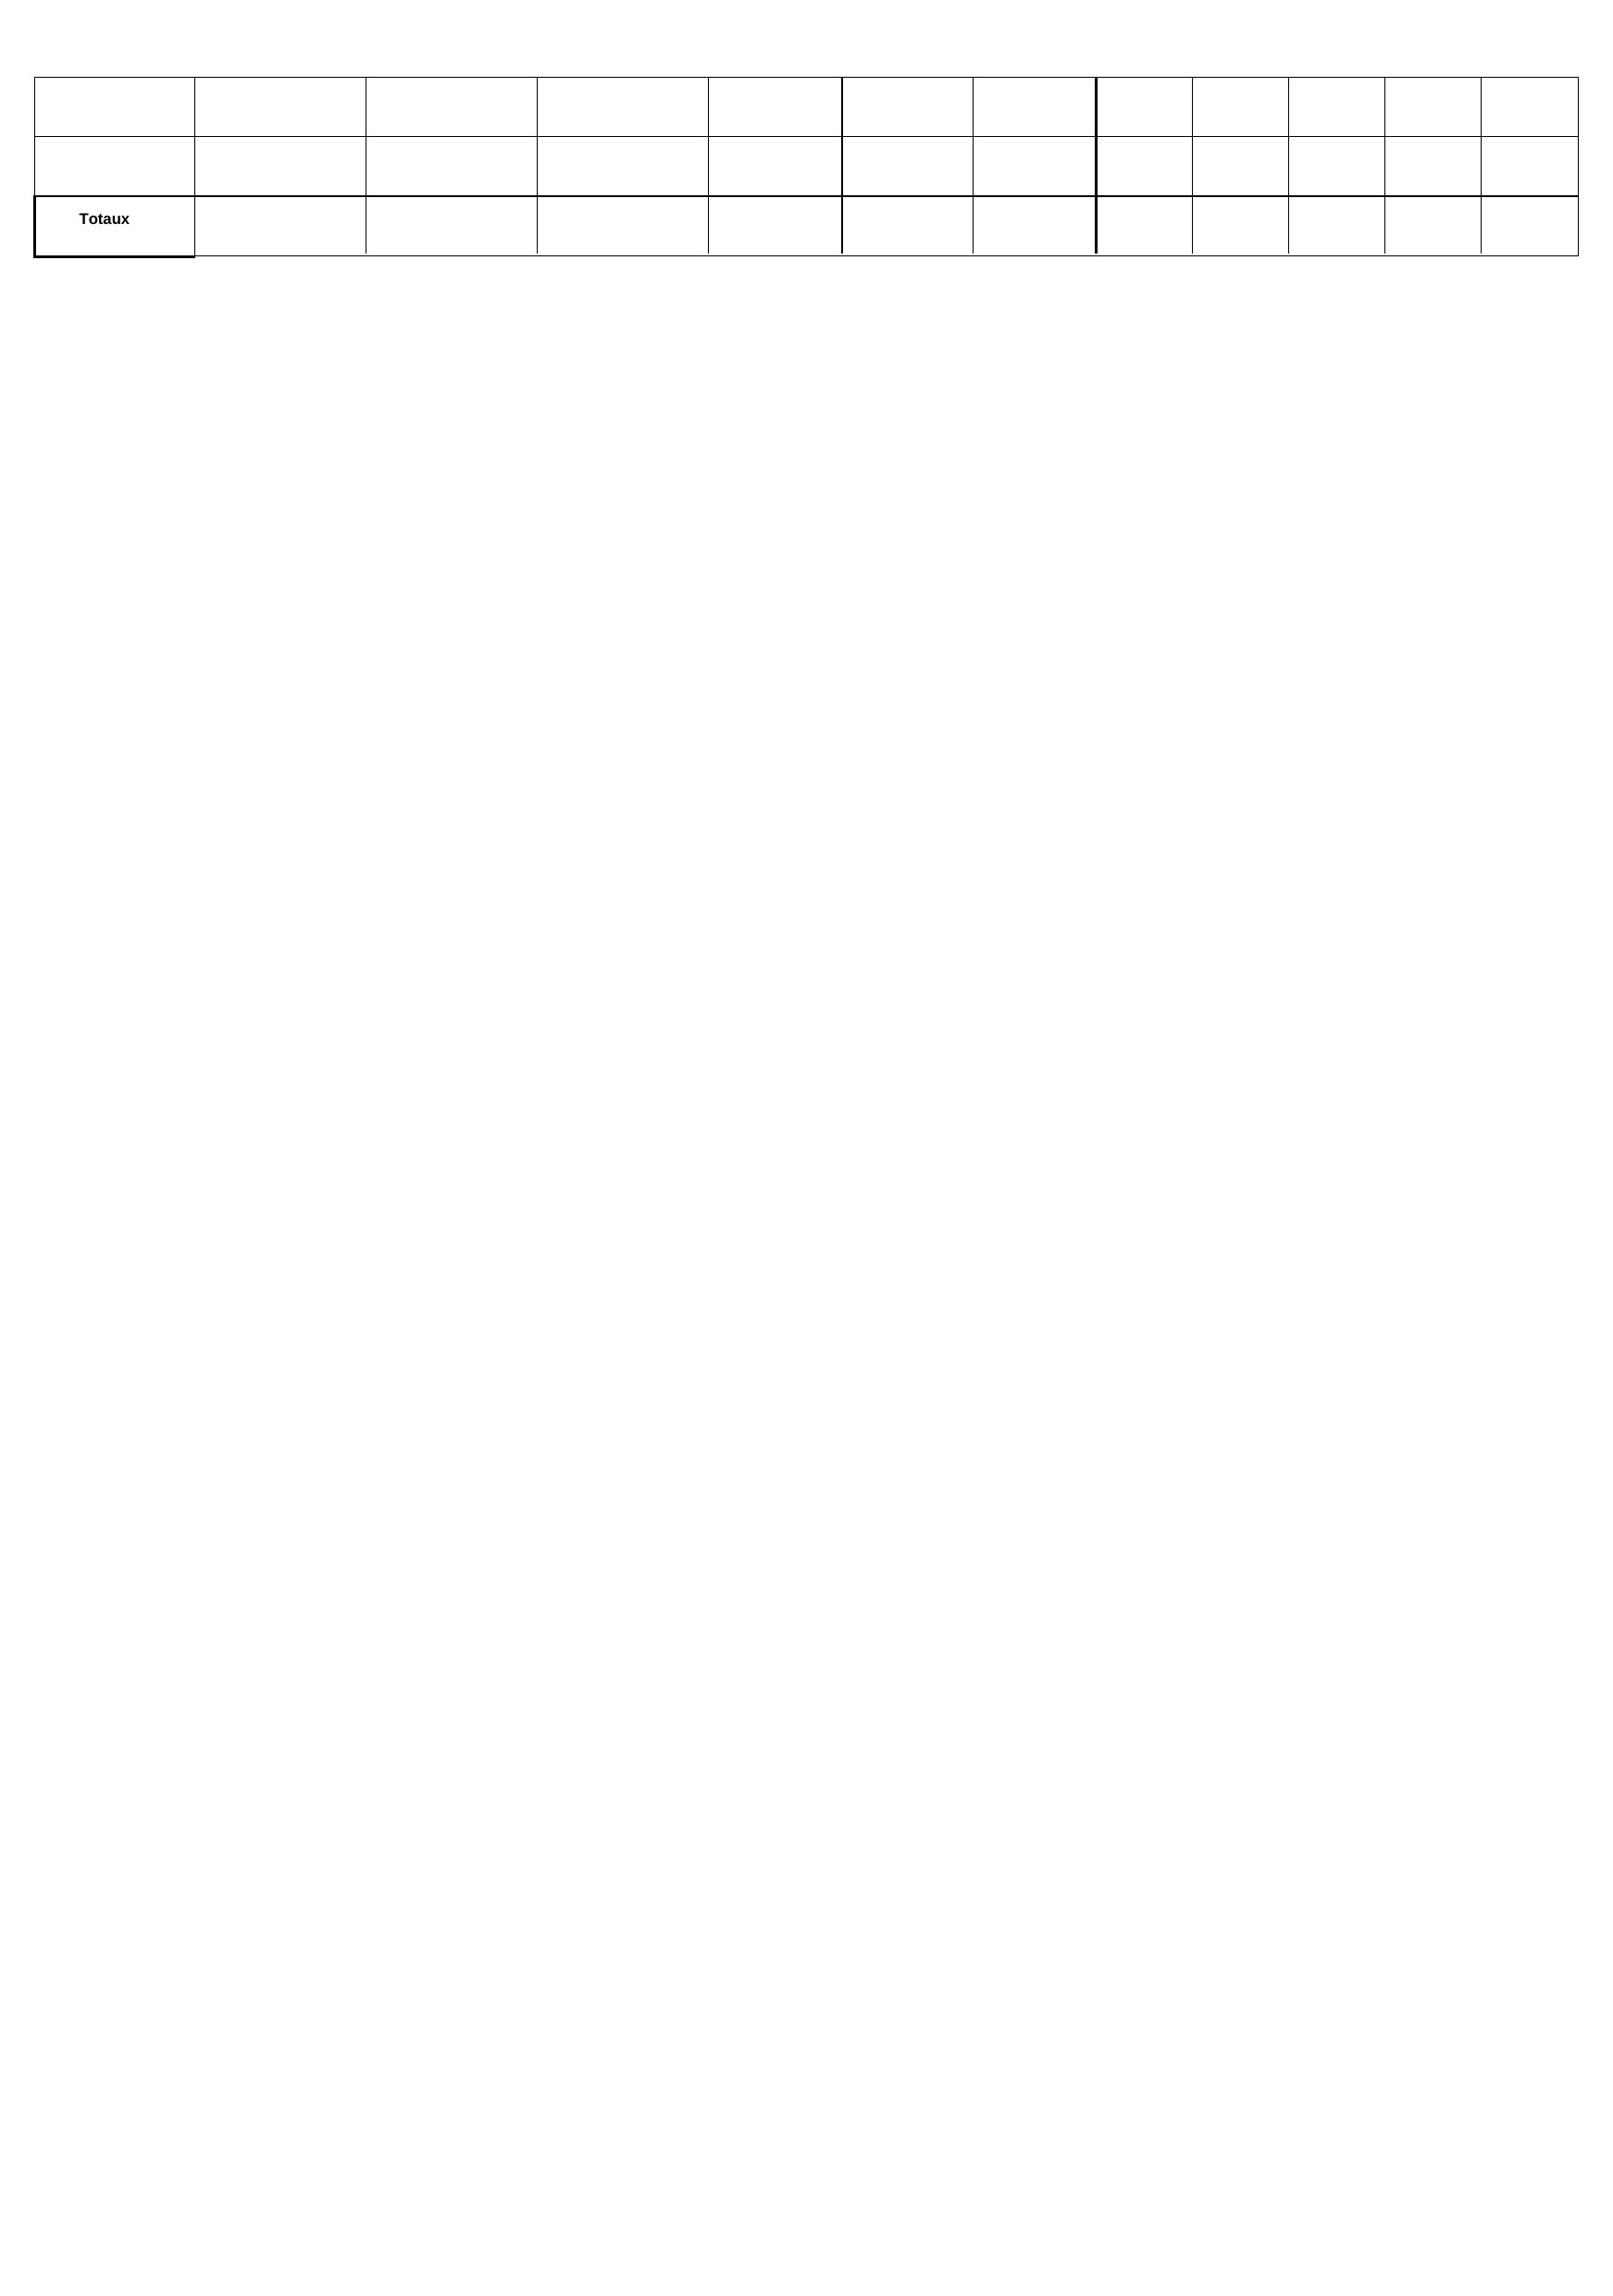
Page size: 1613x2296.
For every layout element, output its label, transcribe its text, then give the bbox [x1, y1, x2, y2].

table_cell [1385, 78, 1481, 136]
table_cell [1098, 137, 1192, 195]
table_cell [1289, 78, 1384, 136]
table_cell [1098, 78, 1192, 136]
table_cell [1385, 137, 1481, 195]
table_cell [537, 197, 708, 255]
table_cell [843, 78, 973, 136]
table_cell [709, 137, 841, 195]
table_cell [842, 197, 974, 255]
table_cell [1193, 137, 1288, 195]
table_cell [709, 78, 841, 136]
table_cell [1193, 197, 1289, 255]
table_cell [1385, 197, 1482, 255]
table_cell [195, 78, 366, 136]
table_cell [708, 197, 842, 255]
table_cell [35, 137, 194, 195]
table_cell [1482, 197, 1578, 255]
table_cell [35, 78, 194, 136]
table_cell [843, 137, 973, 195]
table_cell Totaux [36, 197, 194, 255]
table_cell [1289, 197, 1385, 255]
table_cell [195, 137, 366, 195]
table_cell [195, 197, 366, 255]
table_cell [1289, 137, 1384, 195]
table_cell [366, 78, 537, 136]
table_cell [1482, 137, 1578, 195]
table_cell [1193, 78, 1288, 136]
table_cell [1097, 197, 1193, 255]
table_cell [974, 78, 1095, 136]
table_cell [366, 137, 537, 195]
table_cell [538, 137, 708, 195]
table_cell [366, 197, 537, 255]
table_cell [1482, 78, 1578, 136]
table_cell [974, 197, 1097, 255]
table_cell [974, 137, 1095, 195]
table_cell [538, 78, 708, 136]
